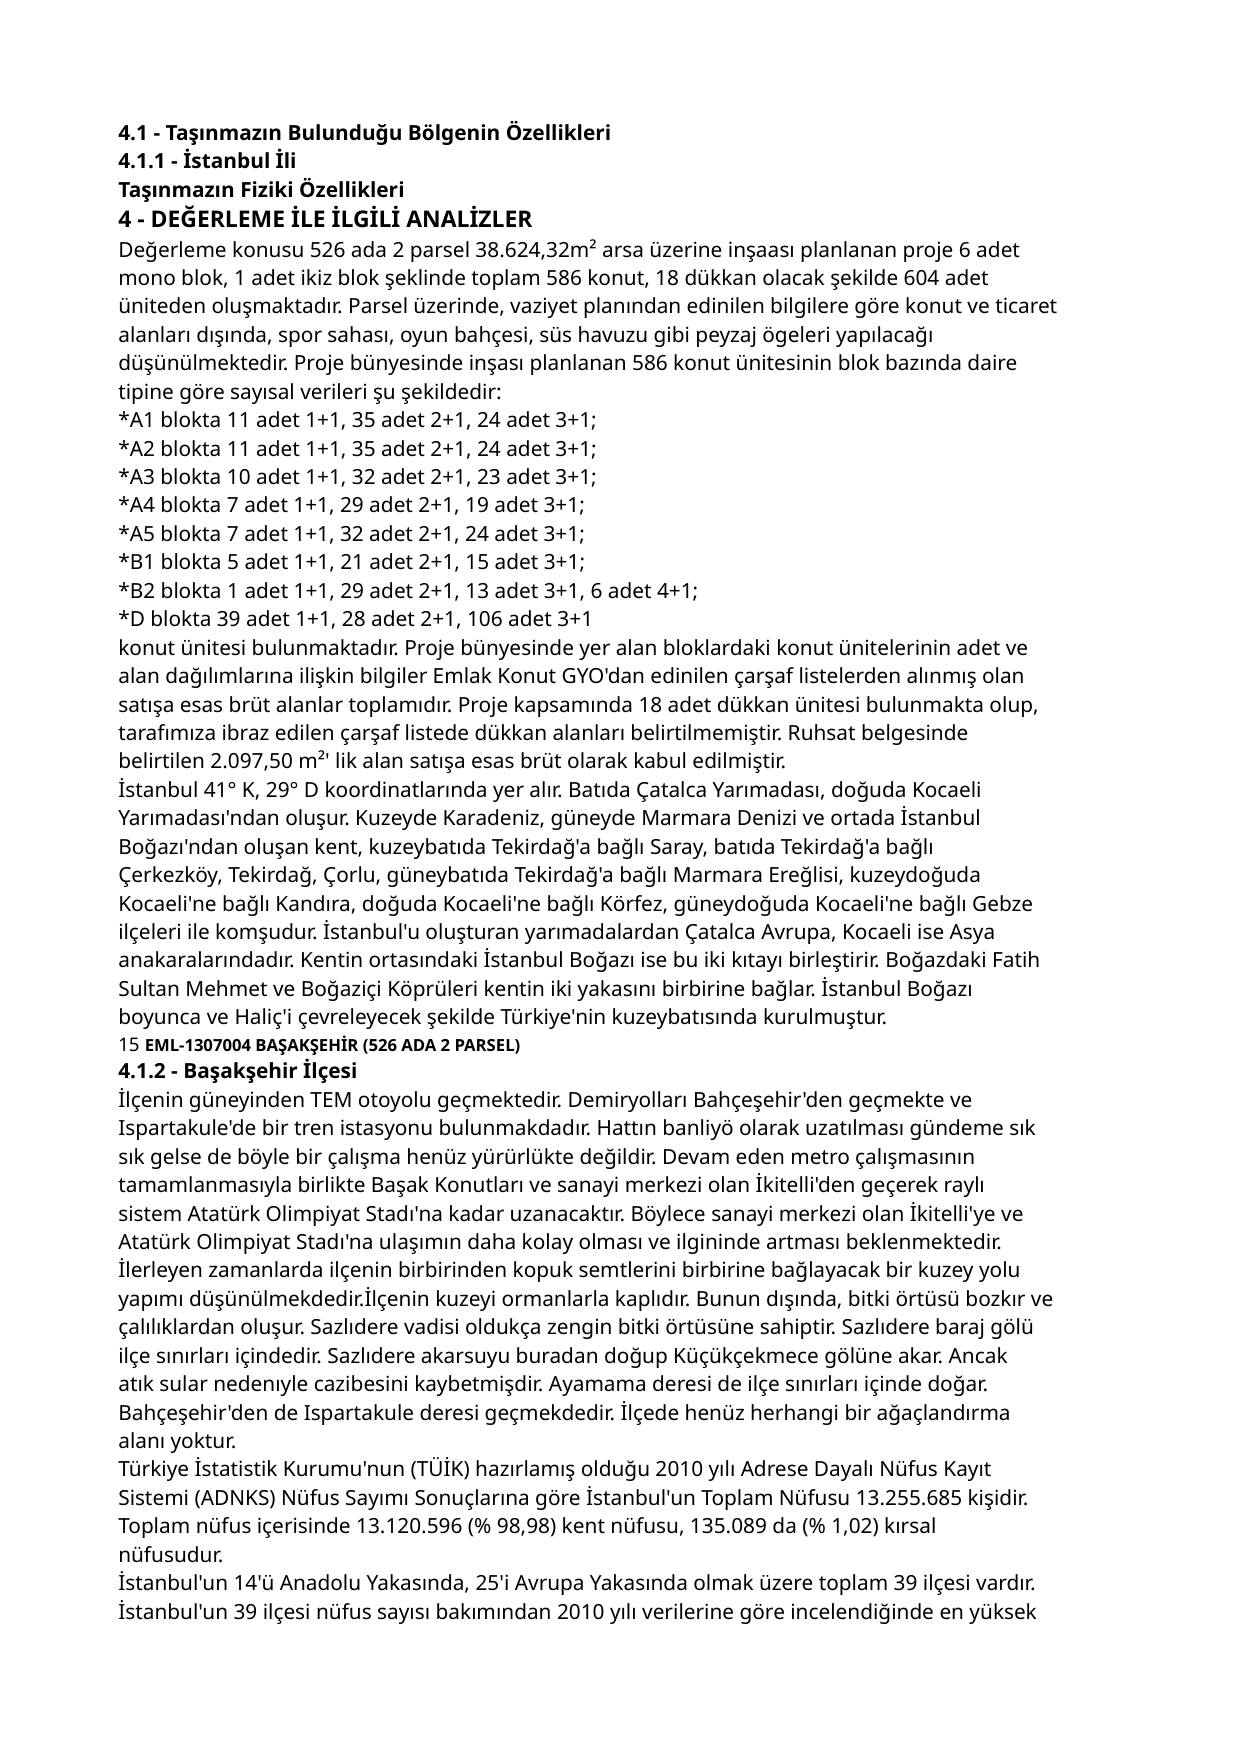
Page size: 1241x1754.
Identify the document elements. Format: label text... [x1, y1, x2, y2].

text sık gelse de böyle bir çalışma henüz yürürlükte değildir. Devam eden metro çalışmasının [118, 1142, 1122, 1170]
text 15 EML-1307004 BAŞAKŞEHİR (526 ADA 2 PARSEL) [118, 1031, 1122, 1056]
text Ispartakule'de bir tren istasyonu bulunmakdadır. Hattın banliyö olarak uzatılması gündeme sık [118, 1113, 1122, 1142]
text Değerleme konusu 526 ada 2 parsel 38.624,32m² arsa üzerine inşaası planlanan proje 6 adet [118, 235, 1122, 263]
text Çerkezköy, Tekirdağ, Çorlu, güneybatıda Tekirdağ'a bağlı Marmara Ereğlisi, kuzeydoğuda [118, 860, 1122, 889]
text Boğazı'ndan oluşan kent, kuzeybatıda Tekirdağ'a bağlı Saray, batıda Tekirdağ'a bağlı [118, 832, 1122, 860]
text yapımı düşünülmekdedir.İlçenin kuzeyi ormanlarla kaplıdır. Bunun dışında, bitki örtüsü bozkır ve [118, 1284, 1122, 1312]
text mono blok, 1 adet ikiz blok şeklinde toplam 586 konut, 18 dükkan olacak şekilde 604 adet [118, 263, 1122, 292]
text anakaralarındadır. Kentin ortasındaki İstanbul Boğazı ise bu iki kıtayı birleştirir. Boğazdaki Fatih [118, 946, 1122, 974]
text İstanbul'un 14'ü Anadolu Yakasında, 25'i Avrupa Yakasında olmak üzere toplam 39 ilçesi vardır. [118, 1568, 1122, 1597]
text Atatürk Olimpiyat Stadı'na ulaşımın daha kolay olması ve ilgininde artması beklenmektedir. [118, 1227, 1122, 1256]
text ilçe sınırları içindedir. Sazlıdere akarsuyu buradan doğup Küçükçekmece gölüne akar. Ancak [118, 1341, 1122, 1369]
text Taşınmazın Fiziki Özellikleri [118, 175, 1122, 203]
text Sistemi (ADNKS) Nüfus Sayımı Sonuçlarına göre İstanbul'un Toplam Nüfusu 13.255.685 kişidir. [118, 1483, 1122, 1511]
text Kocaeli'ne bağlı Kandıra, doğuda Kocaeli'ne bağlı Körfez, güneydoğuda Kocaeli'ne bağlı Gebze [118, 889, 1122, 917]
text boyunca ve Haliç'i çevreleyecek şekilde Türkiye'nin kuzeybatısında kurulmuştur. [118, 1002, 1122, 1031]
text *A4 blokta 7 adet 1+1, 29 adet 2+1, 19 adet 3+1; [118, 491, 1122, 519]
text atık sular nedenıyle cazibesini kaybetmişdir. Ayamama deresi de ilçe sınırları içinde doğar. [118, 1369, 1122, 1398]
text sistem Atatürk Olimpiyat Stadı'na kadar uzanacaktır. Böylece sanayi merkezi olan İkitelli'ye ve [118, 1199, 1122, 1227]
text alanı yoktur. [118, 1426, 1122, 1454]
text 4.1.1 - İstanbul İli [118, 147, 1122, 175]
text *A2 blokta 11 adet 1+1, 35 adet 2+1, 24 adet 3+1; [118, 434, 1122, 462]
text *B2 blokta 1 adet 1+1, 29 adet 2+1, 13 adet 3+1, 6 adet 4+1; [118, 576, 1122, 604]
text İstanbul 41° K, 29° D koordinatlarında yer alır. Batıda Çatalca Yarımadası, doğuda Kocaeli [118, 775, 1122, 803]
text *A3 blokta 10 adet 1+1, 32 adet 2+1, 23 adet 3+1; [118, 462, 1122, 491]
text konut ünitesi bulunmaktadır. Proje bünyesinde yer alan bloklardaki konut ünitelerinin adet ve [118, 633, 1122, 661]
text İstanbul'un 39 ilçesi nüfus sayısı bakımından 2010 yılı verilerine göre incelendiğinde en yüksek [118, 1597, 1122, 1625]
text *A1 blokta 11 adet 1+1, 35 adet 2+1, 24 adet 3+1; [118, 405, 1122, 434]
text tipine göre sayısal verileri şu şekildedir: [118, 377, 1122, 405]
text satışa esas brüt alanlar toplamıdır. Proje kapsamında 18 adet dükkan ünitesi bulunmakta olup, [118, 690, 1122, 718]
text alanları dışında, spor sahası, oyun bahçesi, süs havuzu gibi peyzaj ögeleri yapılacağı [118, 320, 1122, 348]
text 4.1.2 - Başakşehir İlçesi [118, 1056, 1122, 1085]
text *D blokta 39 adet 1+1, 28 adet 2+1, 106 adet 3+1 [118, 604, 1122, 633]
text Türkiye İstatistik Kurumu'nun (TÜİK) hazırlamış olduğu 2010 yılı Adrese Dayalı Nüfus Kayıt [118, 1454, 1122, 1483]
text ilçeleri ile komşudur. İstanbul'u oluşturan yarımadalardan Çatalca Avrupa, Kocaeli ise Asya [118, 917, 1122, 946]
text belirtilen 2.097,50 m²' lik alan satışa esas brüt olarak kabul edilmiştir. [118, 747, 1122, 775]
text Toplam nüfus içerisinde 13.120.596 (% 98,98) kent nüfusu, 135.089 da (% 1,02) kırsal [118, 1511, 1122, 1540]
text Sultan Mehmet ve Boğaziçi Köprüleri kentin iki yakasını birbirine bağlar. İstanbul Boğazı [118, 974, 1122, 1002]
text Yarımadası'ndan oluşur. Kuzeyde Karadeniz, güneyde Marmara Denizi ve ortada İstanbul [118, 803, 1122, 832]
text İlerleyen zamanlarda ilçenin birbirinden kopuk semtlerini birbirine bağlayacak bir kuzey yolu [118, 1256, 1122, 1284]
text alan dağılımlarına ilişkin bilgiler Emlak Konut GYO'dan edinilen çarşaf listelerden alınmış olan [118, 661, 1122, 690]
text düşünülmektedir. Proje bünyesinde inşası planlanan 586 konut ünitesinin blok bazında daire [118, 348, 1122, 377]
text 4 - DEĞERLEME İLE İLGİLİ ANALİZLER [118, 203, 1122, 235]
text İlçenin güneyinden TEM otoyolu geçmektedir. Demiryolları Bahçeşehir'den geçmekte ve [118, 1085, 1122, 1113]
text *B1 blokta 5 adet 1+1, 21 adet 2+1, 15 adet 3+1; [118, 547, 1122, 576]
text Bahçeşehir'den de Ispartakule deresi geçmekdedir. İlçede henüz herhangi bir ağaçlandırma [118, 1398, 1122, 1426]
text tarafımıza ibraz edilen çarşaf listede dükkan alanları belirtilmemiştir. Ruhsat belgesinde [118, 718, 1122, 747]
text 4.1 - Taşınmazın Bulunduğu Bölgenin Özellikleri [118, 118, 1122, 147]
text nüfusudur. [118, 1540, 1122, 1568]
text üniteden oluşmaktadır. Parsel üzerinde, vaziyet planından edinilen bilgilere göre konut ve ticaret [118, 292, 1122, 320]
text çalılıklardan oluşur. Sazlıdere vadisi oldukça zengin bitki örtüsüne sahiptir. Sazlıdere baraj gölü [118, 1312, 1122, 1341]
text tamamlanmasıyla birlikte Başak Konutları ve sanayi merkezi olan İkitelli'den geçerek raylı [118, 1170, 1122, 1199]
text *A5 blokta 7 adet 1+1, 32 adet 2+1, 24 adet 3+1; [118, 519, 1122, 547]
